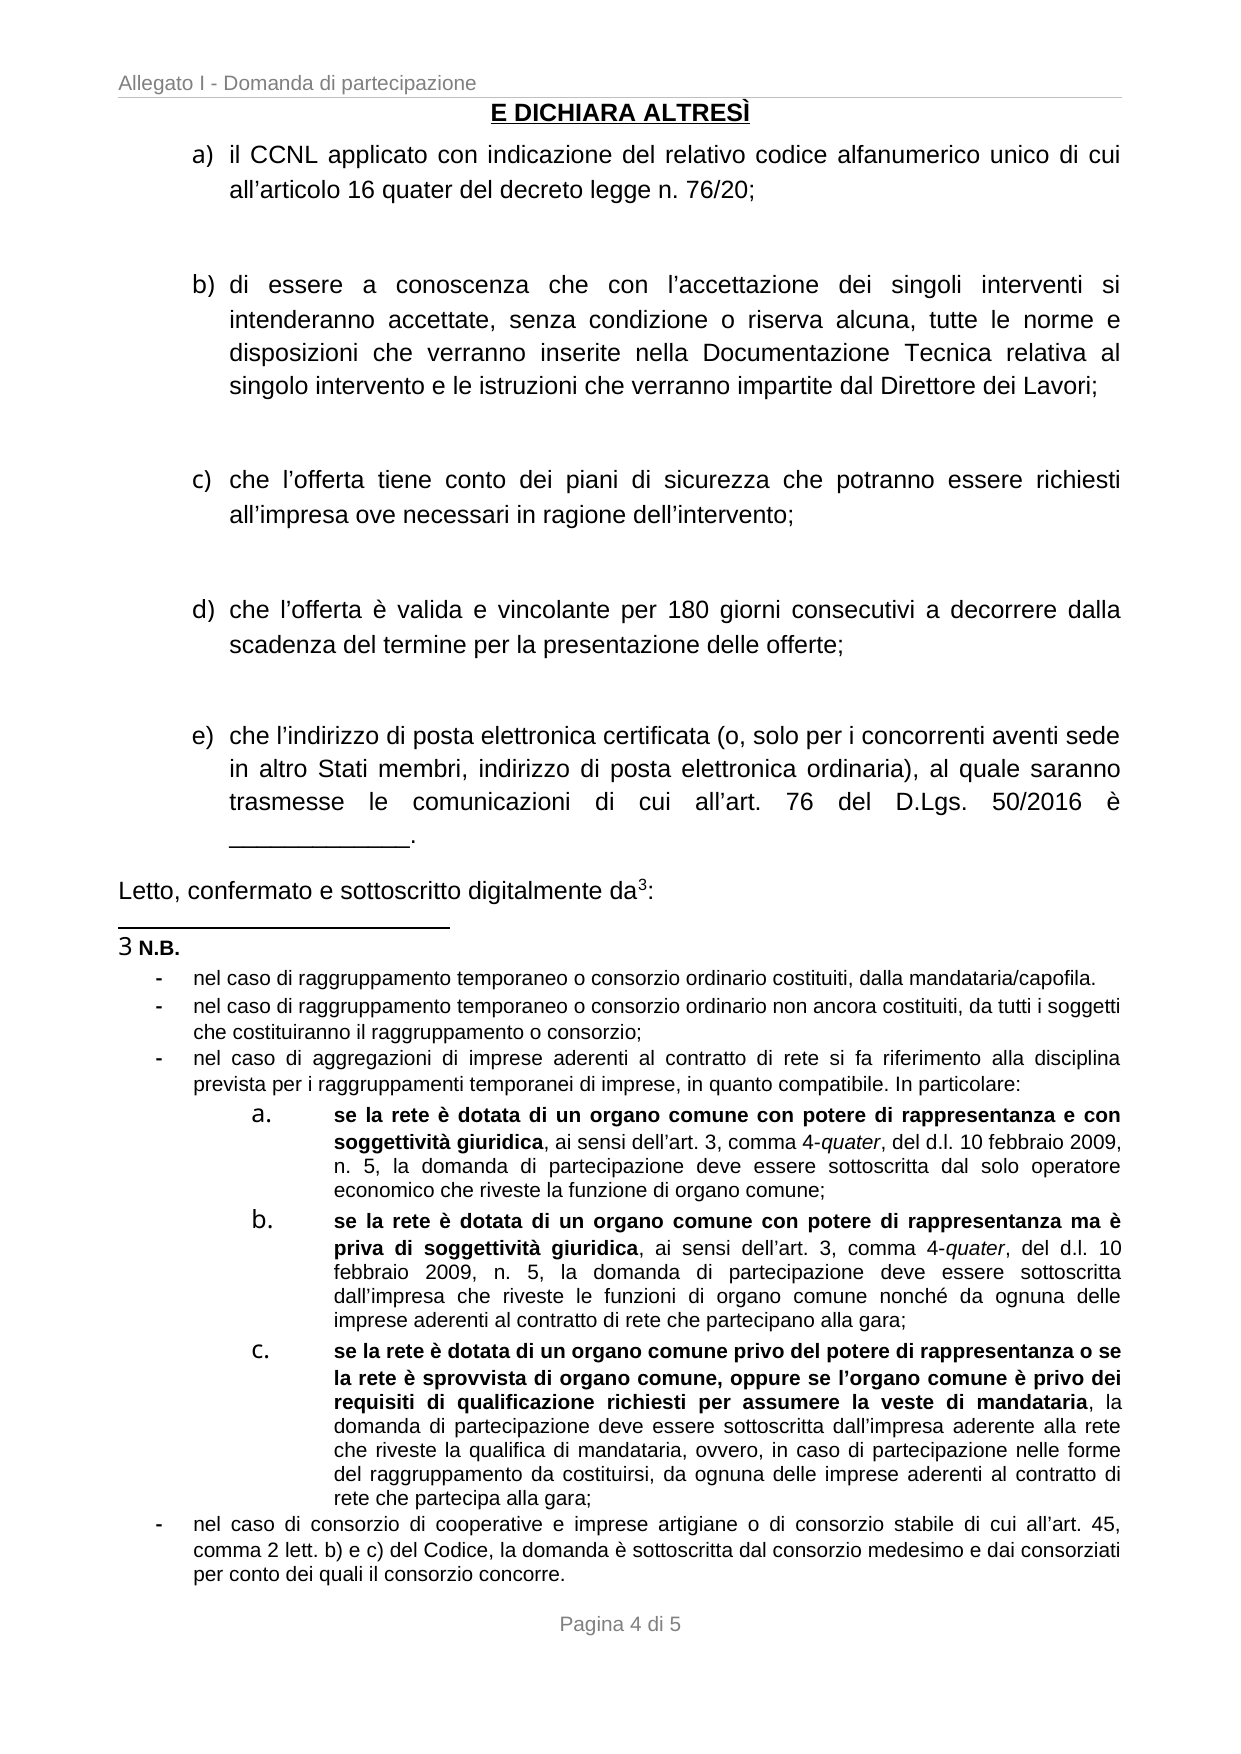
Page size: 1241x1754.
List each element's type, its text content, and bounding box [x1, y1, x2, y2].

text N.B. [118, 928, 1122, 963]
list nel caso di consorzio di cooperative e imprese artigiane o di consorzio stabile di cui all’art. 45, comma 2 lett. b) e c) del Codice, la domanda è sottoscritta dal consorzio medesimo e dai consorziati per conto dei quali il consorzio concorre. [156, 1509, 1122, 1586]
list se la rete è dotata di un organo comune con potere di rappresentanza e con soggettività giuridica, ai sensi dell’art. 3, comma 4-quater, del d.l. 10 febbraio 2009, n. 5, la domanda di partecipazione deve essere sottoscritta dal solo operatore economico che riveste la funzione di organo comune; [251, 1096, 1122, 1202]
list nel caso di raggruppamento temporaneo o consorzio ordinario non ancora costituiti, da tutti i soggetti che costituiranno il raggruppamento o consorzio; [156, 991, 1122, 1043]
list che l’indirizzo di posta elettronica certificata (o, solo per i concorrenti aventi sede in altro Stati membri, indirizzo di posta elettronica ordinaria), al quale saranno trasmesse le comunicazioni di cui all’art. 76 del D.Lgs. 50/2016 è _____________. [192, 721, 1122, 848]
text Letto, confermato e sottoscritto digitalmente da: [118, 876, 1122, 904]
list nel caso di raggruppamento temporaneo o consorzio ordinario costituiti, dalla mandataria/capofila. [156, 963, 1122, 991]
list se la rete è dotata di un organo comune con potere di rappresentanza ma è priva di soggettività giuridica, ai sensi dell’art. 3, comma 4-quater, del d.l. 10 febbraio 2009, n. 5, la domanda di partecipazione deve essere sottoscritta dall’impresa che riveste le funzioni di organo comune nonché da ognuna delle imprese aderenti al contratto di rete che partecipano alla gara; [251, 1202, 1122, 1332]
text E DICHIARA ALTRESÌ [118, 98, 1122, 127]
list che l’offerta tiene conto dei piani di sicurezza che potranno essere richiesti all’impresa ove necessari in ragione dell’intervento; [192, 462, 1122, 529]
list che l’offerta è valida e vincolante per 180 giorni consecutivi a decorrere dalla scadenza del termine per la presentazione delle offerte; [192, 591, 1122, 658]
list se la rete è dotata di un organo comune privo del potere di rappresentanza o se la rete è sprovvista di organo comune, oppure se l’organo comune è privo dei requisiti di qualificazione richiesti per assumere la veste di mandataria, la domanda di partecipazione deve essere sottoscritta dall’impresa aderente alla rete che riveste la qualifica di mandataria, ovvero, in caso di partecipazione nelle forme del raggruppamento da costituirsi, da ognuna delle imprese aderenti al contratto di rete che partecipa alla gara; [251, 1332, 1122, 1509]
list il CCNL applicato con indicazione del relativo codice alfanumerico unico di cui all’articolo 16 quater del decreto legge n. 76/20; [192, 137, 1122, 204]
list nel caso di aggregazioni di imprese aderenti al contratto di rete si fa riferimento alla disciplina prevista per i raggruppamenti temporanei di imprese, in quanto compatibile. In particolare: [156, 1043, 1122, 1096]
list di essere a conoscenza che con l’accettazione dei singoli interventi si intenderanno accettate, senza condizione o riserva alcuna, tutte le norme e disposizioni che verranno inserite nella Documentazione Tecnica relativa al singolo intervento e le istruzioni che verranno impartite dal Direttore dei Lavori; [192, 266, 1122, 399]
